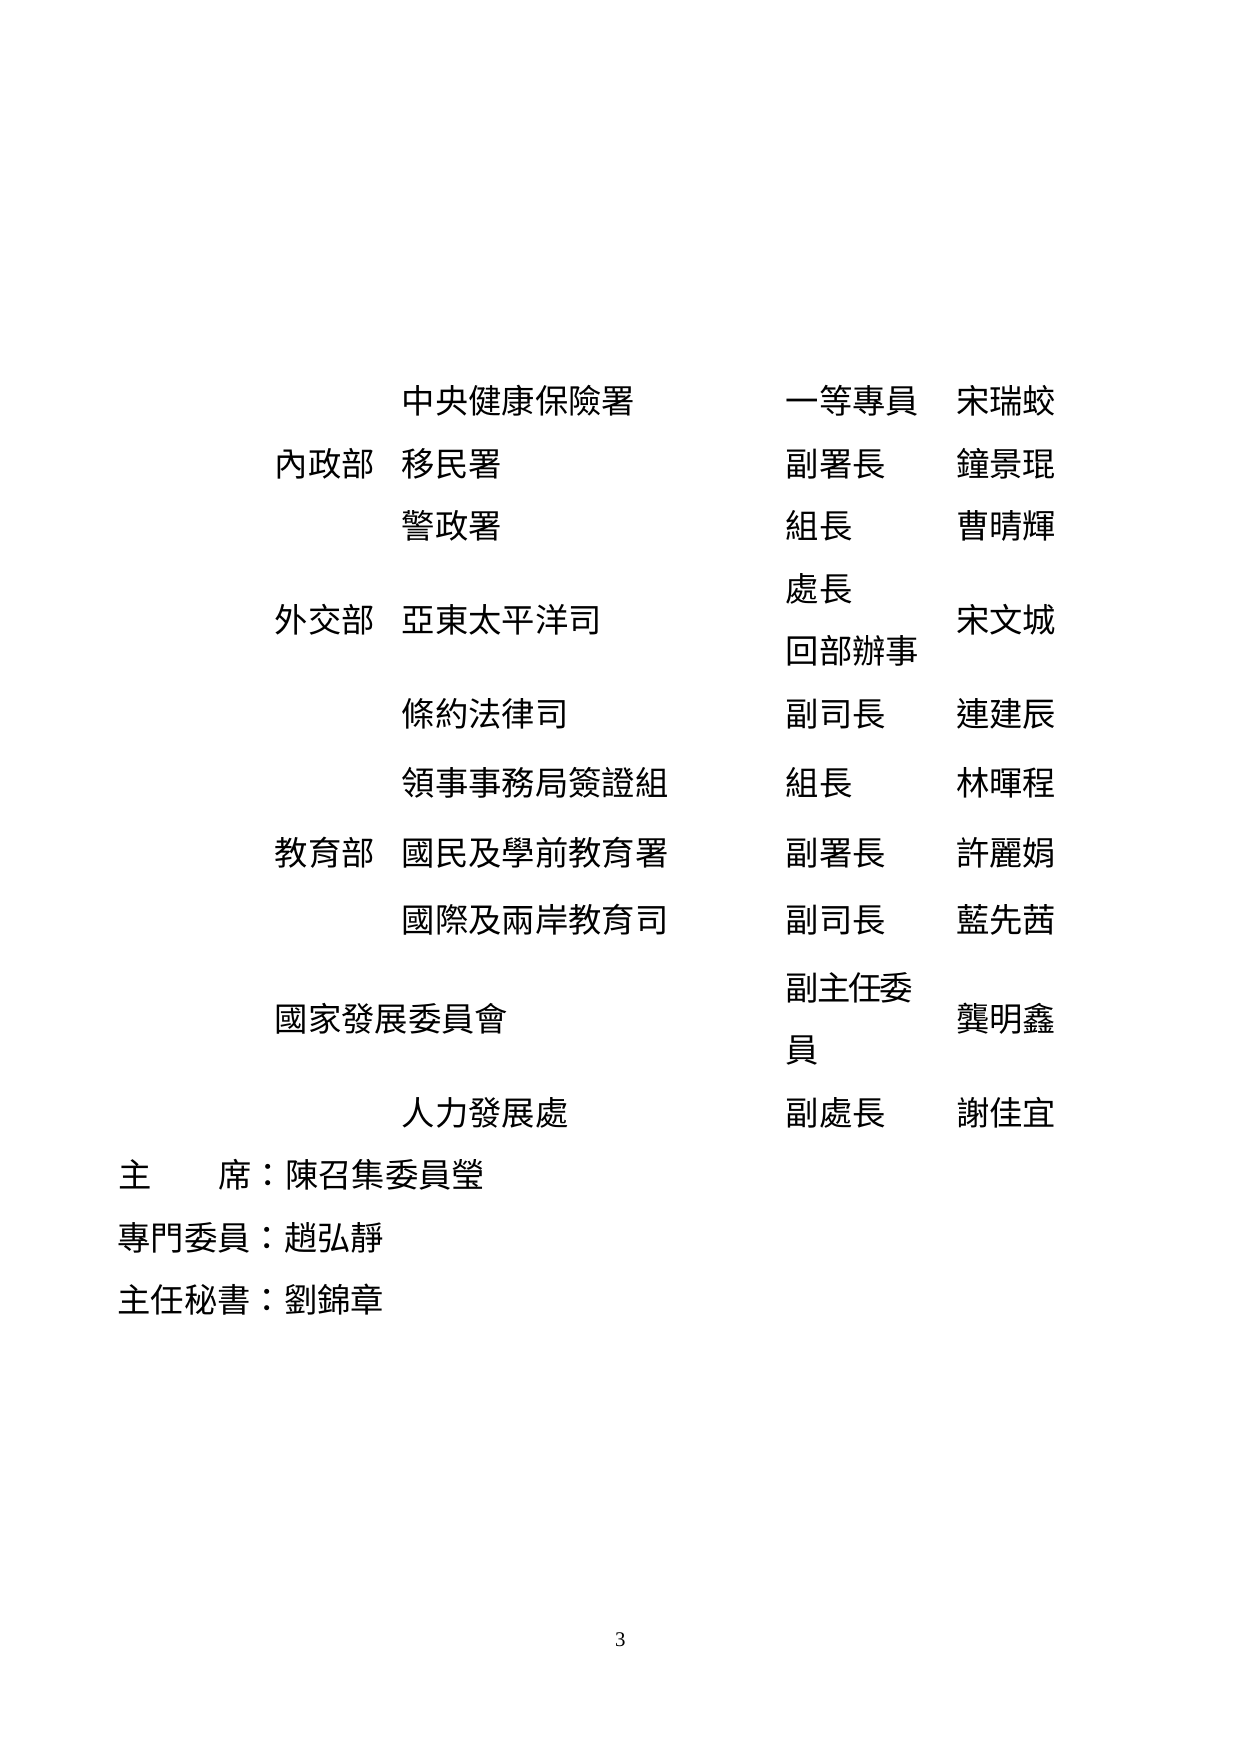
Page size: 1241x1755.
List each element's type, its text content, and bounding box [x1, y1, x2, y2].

table_cell [945, 872, 953, 944]
table_cell [945, 670, 953, 733]
table_cell [112, 944, 272, 1069]
table_cell 國家發展委員會 [272, 944, 783, 1069]
table_cell 副主任委員 [783, 944, 945, 1069]
table_cell 副署長 [783, 420, 945, 483]
table_cell [112, 872, 272, 944]
table_cell 鐘景琨 [953, 420, 1128, 483]
table_cell 龔明鑫 [953, 944, 1128, 1069]
table_cell 警政署 [399, 483, 783, 545]
table_cell [272, 483, 399, 545]
text 專門委員：趙弘靜 [117, 1194, 1122, 1257]
table_cell 中央健康保險署 [399, 358, 783, 420]
table_cell 亞東太平洋司 [399, 545, 783, 670]
table_cell [945, 358, 953, 420]
table_cell 曹晴輝 [953, 483, 1128, 545]
table_cell [945, 420, 953, 483]
table_cell 副司長 [783, 670, 945, 733]
table_cell 外交部 [272, 545, 399, 670]
table_cell 連建辰 [953, 670, 1128, 733]
table_cell [272, 358, 399, 420]
table_cell 一等專員 [783, 358, 945, 420]
table_cell [112, 358, 272, 420]
table_cell 國民及學前教育署 [399, 809, 783, 872]
table_cell [112, 420, 272, 483]
table_cell 處長 回部辦事 [783, 545, 945, 670]
table_cell 條約法律司 [399, 670, 783, 733]
table_cell [945, 809, 953, 872]
table_cell [945, 545, 953, 670]
table_cell [112, 1069, 272, 1132]
table_cell [945, 483, 953, 545]
table_cell [112, 733, 272, 809]
table_cell [272, 872, 399, 944]
table_cell 組長 [783, 733, 945, 809]
table_cell 許麗娟 [953, 809, 1128, 872]
text 主 席：陳召集委員瑩 [118, 1132, 1122, 1194]
table_cell [112, 545, 272, 670]
table_cell [112, 809, 272, 872]
table_cell [272, 733, 399, 809]
table_cell 宋文城 [953, 545, 1128, 670]
table_cell [272, 1069, 399, 1132]
table_cell 內政部 [272, 420, 399, 483]
table_cell 領事事務局簽證組 [399, 733, 783, 809]
table_cell 林暉程 [953, 733, 1128, 809]
table_cell 宋瑞蛟 [953, 358, 1128, 420]
table_cell [945, 944, 953, 1069]
text 主任秘書：劉錦章 [117, 1257, 1122, 1319]
table_cell 移民署 [399, 420, 783, 483]
table_cell 副署長 [783, 809, 945, 872]
table_cell [945, 1069, 953, 1132]
table_cell [112, 670, 272, 733]
table_cell 副處長 [783, 1069, 945, 1132]
table_cell [112, 483, 272, 545]
table_cell [945, 733, 953, 809]
table_cell 組長 [783, 483, 945, 545]
table_cell 副司長 [783, 872, 945, 944]
table_cell 國際及兩岸教育司 [399, 872, 783, 944]
table_cell 人力發展處 [399, 1069, 783, 1132]
table_cell 教育部 [272, 809, 399, 872]
table_cell 謝佳宜 [953, 1069, 1128, 1132]
table_cell [272, 670, 399, 733]
table_cell 藍先茜 [953, 872, 1128, 944]
